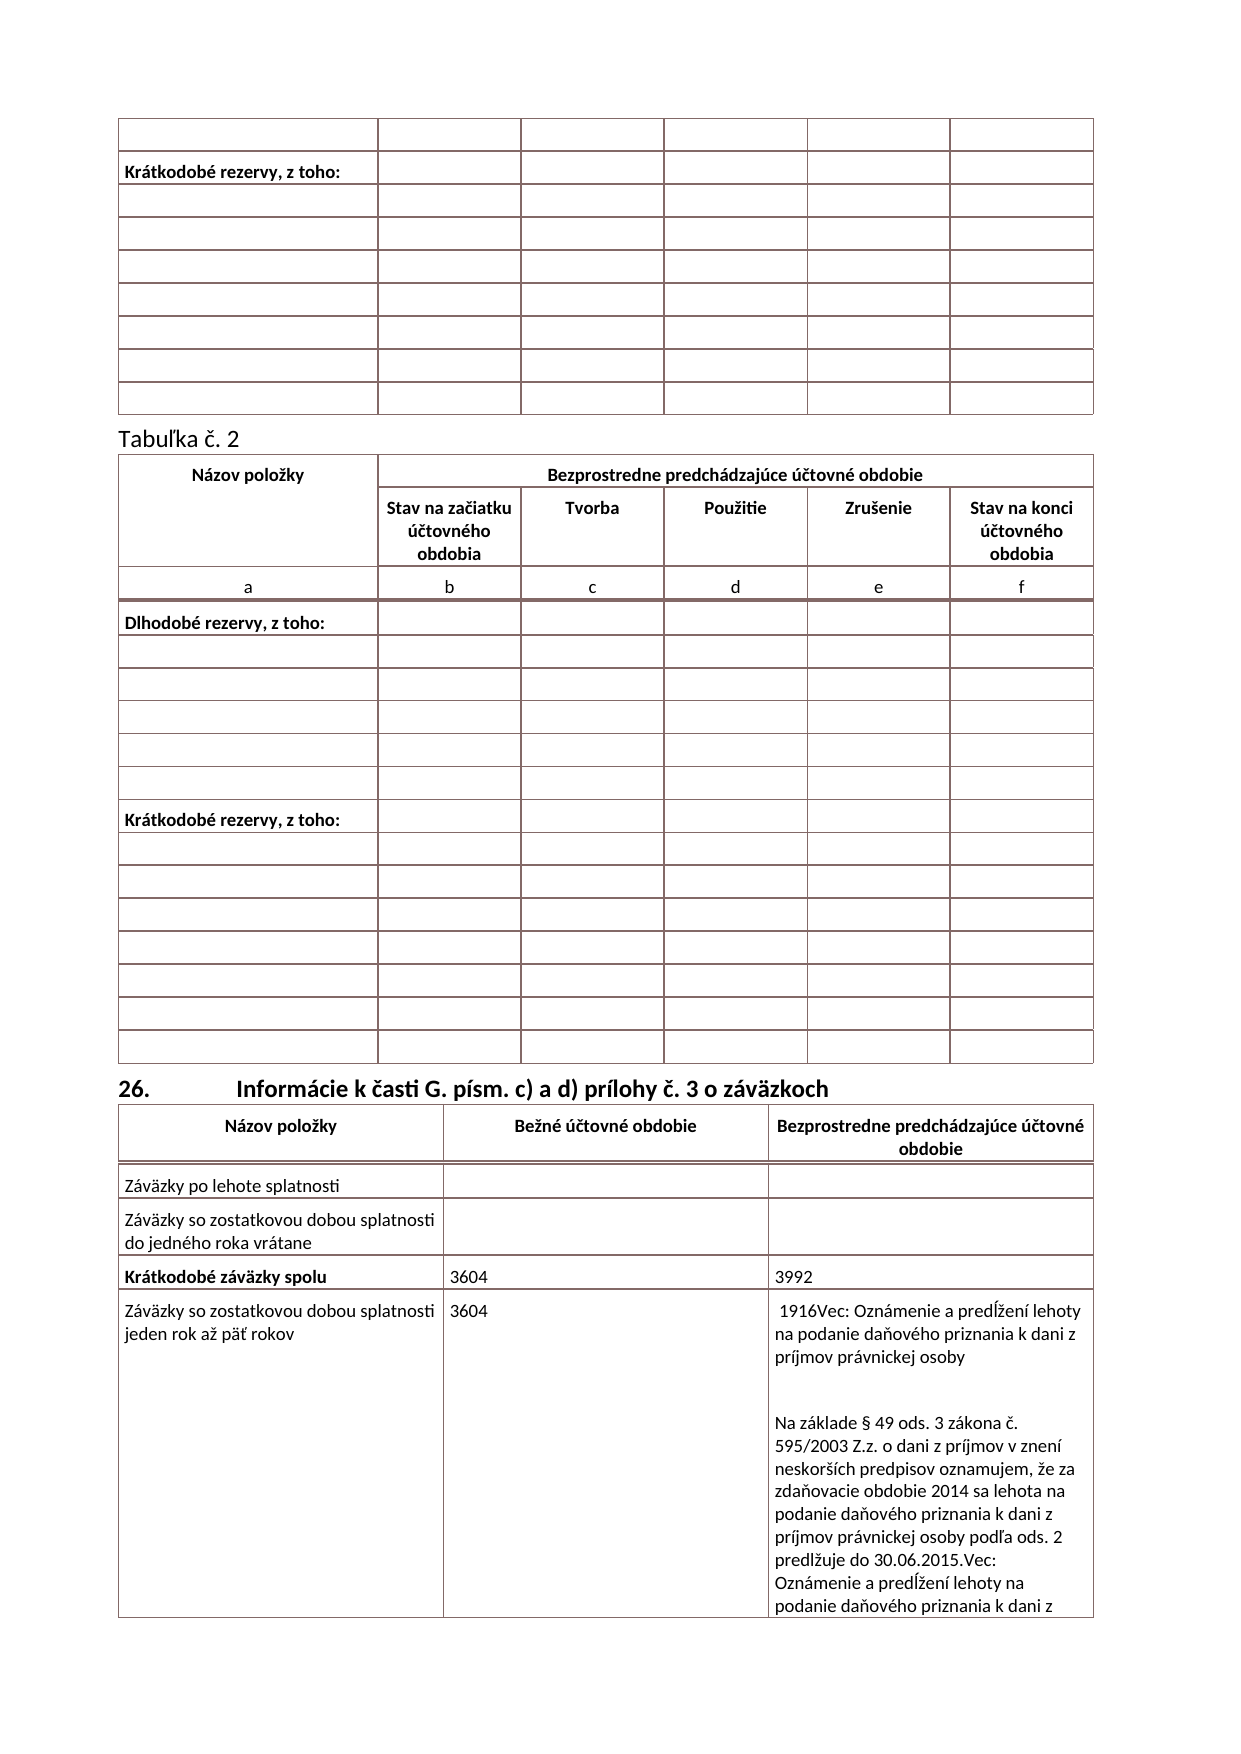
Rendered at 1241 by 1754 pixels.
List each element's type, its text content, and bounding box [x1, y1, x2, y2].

table_cell [119, 383, 377, 414]
table_cell e [808, 567, 949, 598]
table_cell [808, 251, 949, 282]
table_cell [379, 152, 520, 183]
table_cell [119, 218, 377, 249]
table_cell [808, 701, 949, 733]
table_cell [808, 965, 949, 996]
table_cell [522, 1031, 663, 1063]
table_cell [119, 866, 377, 897]
text Tabuľka č. 2 [118, 423, 1122, 454]
table_cell [808, 602, 949, 634]
table_cell Krátkodobé záväzky spolu [119, 1256, 443, 1288]
table_cell [808, 998, 949, 1029]
table_cell [951, 602, 1093, 634]
table_cell [522, 734, 663, 766]
table_cell [379, 317, 520, 348]
table_cell [665, 218, 807, 249]
table_cell [665, 317, 807, 348]
table_cell [522, 899, 663, 930]
text 26. Informácie k časti G. písm. c) a d) prílohy č. 3 o záväzkoch [118, 1073, 1122, 1104]
table_cell [522, 317, 663, 348]
table_cell [119, 965, 377, 996]
table_cell [379, 866, 520, 897]
table_cell [665, 152, 807, 183]
table_cell Dlhodobé rezervy, z toho: [119, 602, 377, 634]
table_cell [522, 602, 663, 634]
table_cell [522, 251, 663, 282]
table_cell [951, 833, 1093, 864]
table_cell [665, 636, 807, 667]
table_cell [119, 701, 377, 733]
table_cell [808, 800, 949, 832]
table_header Bezprostredne predchádzajúce účtovné obdobie [379, 455, 1093, 486]
table_cell [665, 899, 807, 930]
table_cell [379, 185, 520, 216]
table_cell [522, 350, 663, 381]
table_cell f [951, 567, 1093, 598]
table_cell [379, 669, 520, 700]
table_cell [951, 734, 1093, 766]
table_cell 1916Vec: Oznámenie a predĺžení lehoty na podanie daňového priznania k dani z príjmov právnickej osoby Na základe § 49 ods. 3 zákona č. 595/2003 Z.z. o dani z príjmov v znení neskorších predpisov oznamujem, že za zdaňovacie obdobie 2014 sa lehota na podanie daňového priznania k dani z príjmov právnickej osoby podľa ods. 2 predlžuje do 30.06.2015.Vec: Oznámenie a predĺžení lehoty na podanie daňového priznania k dani z [769, 1290, 1093, 1617]
table_cell [379, 119, 520, 150]
table_cell [379, 383, 520, 414]
table_cell [379, 965, 520, 996]
table_cell Krátkodobé rezervy, z toho: [119, 800, 377, 832]
table_cell [665, 932, 807, 963]
table_cell [522, 185, 663, 216]
table_cell [522, 767, 663, 799]
table_header Názov položky [119, 455, 377, 566]
table_cell [665, 669, 807, 700]
table_cell [665, 701, 807, 733]
table_cell [665, 866, 807, 897]
table_header Bežné účtovné obdobie [444, 1105, 768, 1160]
table_cell [808, 932, 949, 963]
table_cell [119, 932, 377, 963]
table_cell [119, 899, 377, 930]
table_cell [951, 899, 1093, 930]
table_cell a [119, 567, 377, 598]
table_cell [379, 701, 520, 733]
table_cell [379, 251, 520, 282]
table_cell [665, 767, 807, 799]
table_cell [522, 800, 663, 832]
table_cell [665, 251, 807, 282]
table_cell [951, 383, 1093, 414]
table_cell [951, 251, 1093, 282]
table_cell [951, 866, 1093, 897]
table_cell [665, 734, 807, 766]
table_cell [522, 932, 663, 963]
table_cell [119, 185, 377, 216]
table_cell [665, 119, 807, 150]
table_cell [119, 998, 377, 1029]
table_cell [808, 383, 949, 414]
table_cell [522, 669, 663, 700]
table_cell [951, 152, 1093, 183]
table_cell [665, 284, 807, 315]
table_cell [522, 284, 663, 315]
table_cell [379, 1031, 520, 1063]
table_cell [379, 932, 520, 963]
table_cell [119, 284, 377, 315]
table_cell [522, 152, 663, 183]
table_cell [119, 767, 377, 799]
table_cell [522, 833, 663, 864]
table_cell [119, 251, 377, 282]
table_cell [951, 317, 1093, 348]
table_cell [522, 998, 663, 1029]
table_cell [665, 998, 807, 1029]
table_cell [808, 119, 949, 150]
table_cell Krátkodobé rezervy, z toho: [119, 152, 377, 183]
table_cell [951, 350, 1093, 381]
table_cell [119, 1031, 377, 1063]
table_cell [665, 833, 807, 864]
table_cell [119, 350, 377, 381]
table_header Názov položky [119, 1105, 443, 1160]
table_cell Zrušenie [808, 488, 949, 565]
table_cell [522, 701, 663, 733]
table_cell [119, 734, 377, 766]
table_cell [769, 1165, 1093, 1197]
table_cell [119, 317, 377, 348]
table_cell [522, 965, 663, 996]
table_cell [808, 152, 949, 183]
table_cell [379, 833, 520, 864]
table_cell [119, 119, 377, 150]
table_cell [808, 767, 949, 799]
table_cell [522, 636, 663, 667]
table_cell [951, 998, 1093, 1029]
table_cell [379, 218, 520, 249]
table_cell Tvorba [522, 488, 663, 565]
table_cell [522, 218, 663, 249]
table_cell [379, 734, 520, 766]
table_cell [808, 218, 949, 249]
table_cell [808, 866, 949, 897]
table_cell [379, 350, 520, 381]
table_cell [951, 284, 1093, 315]
table_cell Použitie [665, 488, 807, 565]
table_cell [665, 1031, 807, 1063]
table_cell [951, 119, 1093, 150]
table_cell [665, 800, 807, 832]
table_cell [951, 636, 1093, 667]
table_cell [951, 669, 1093, 700]
table_cell [379, 800, 520, 832]
table_cell [808, 899, 949, 930]
table_cell [119, 833, 377, 864]
table_cell [444, 1165, 768, 1197]
table_cell [665, 965, 807, 996]
table_cell Záväzky po lehote splatnosti [119, 1165, 443, 1197]
table_cell Záväzky so zostatkovou dobou splatnosti do jedného roka vrátane [119, 1199, 443, 1254]
table_cell [951, 185, 1093, 216]
table_cell [522, 119, 663, 150]
table_cell [379, 636, 520, 667]
table_cell [379, 767, 520, 799]
table_cell [379, 602, 520, 634]
table_cell [951, 965, 1093, 996]
table_cell [808, 636, 949, 667]
table_cell [665, 350, 807, 381]
table_cell d [665, 567, 807, 598]
table_cell [808, 350, 949, 381]
table_cell [665, 602, 807, 634]
table_cell [808, 1031, 949, 1063]
table_cell [665, 383, 807, 414]
table_cell [119, 669, 377, 700]
table_cell b [379, 567, 520, 598]
table_cell [769, 1199, 1093, 1254]
table_cell Stav na začiatku účtovného obdobia [379, 488, 520, 565]
table_cell [522, 866, 663, 897]
table_cell [951, 767, 1093, 799]
table_header Bezprostredne predchádzajúce účtovné obdobie [769, 1105, 1093, 1160]
table_cell [444, 1199, 768, 1254]
table_cell [808, 734, 949, 766]
table_cell c [522, 567, 663, 598]
table_cell 3604 [444, 1290, 768, 1617]
table_cell [808, 669, 949, 700]
table_cell Stav na konci účtovného obdobia [951, 488, 1093, 565]
table_cell [808, 317, 949, 348]
table_cell [951, 800, 1093, 832]
table_cell [951, 932, 1093, 963]
table_cell [119, 636, 377, 667]
table_cell [951, 701, 1093, 733]
table_cell [379, 899, 520, 930]
table_cell [665, 185, 807, 216]
table_cell [379, 998, 520, 1029]
table_cell [522, 383, 663, 414]
table_cell Záväzky so zostatkovou dobou splatnosti jeden rok až päť rokov [119, 1290, 443, 1617]
table_cell [379, 284, 520, 315]
table_cell [808, 833, 949, 864]
table_cell [951, 1031, 1093, 1063]
table_cell [808, 185, 949, 216]
table_cell [808, 284, 949, 315]
table_cell [951, 218, 1093, 249]
table_cell 3604 [444, 1256, 768, 1288]
table_cell 3992 [769, 1256, 1093, 1288]
